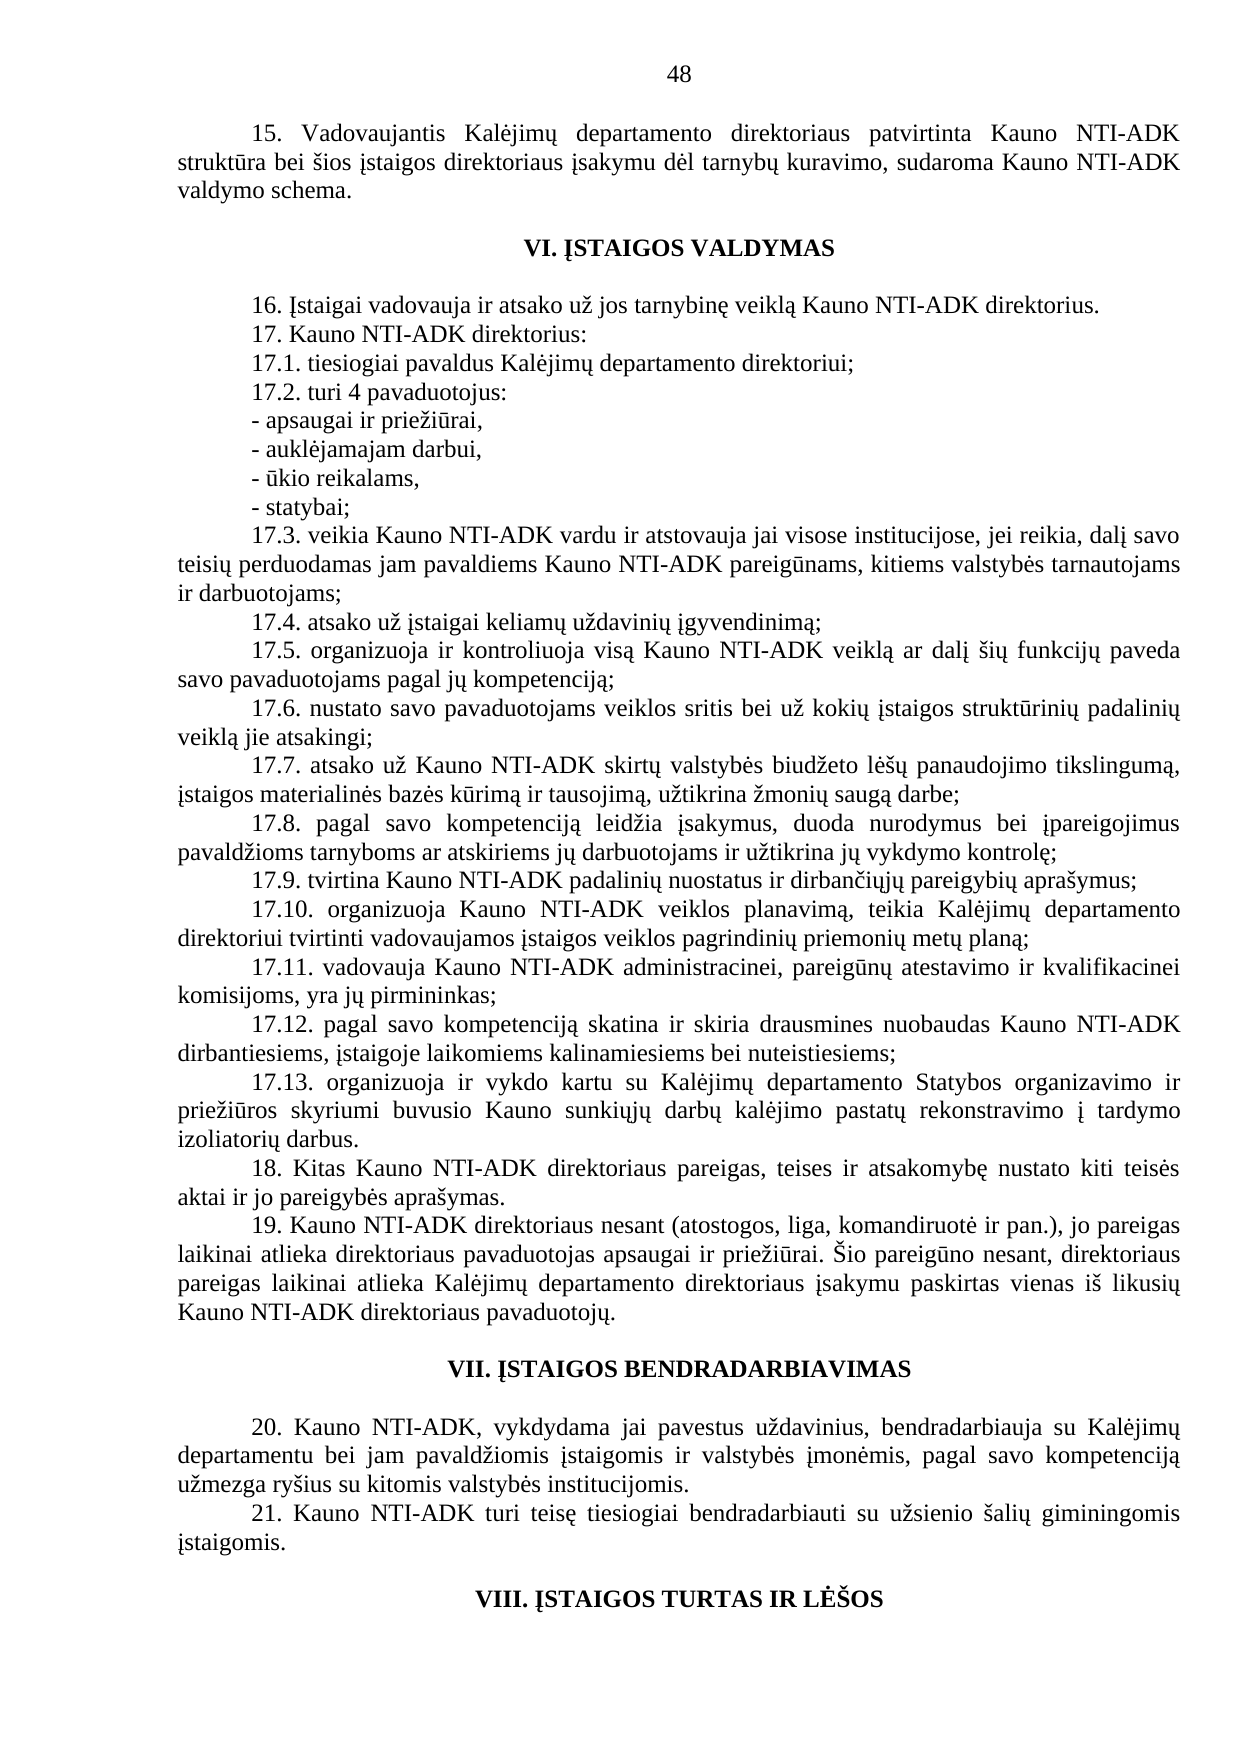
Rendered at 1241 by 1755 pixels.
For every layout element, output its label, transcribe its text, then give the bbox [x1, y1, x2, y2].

text VI. ĮSTAIGOS VALDYMAS [177, 233, 1181, 262]
text 19. Kauno NTI-ADK direktoriaus nesant (atostogos, liga, komandiruotė ir pan.), jo pareigas laikinai atlieka direktoriaus pavaduotojas apsaugai ir priežiūrai. Šio pareigūno nesant, direktoriaus pareigas laikinai atlieka Kalėjimų departamento direktoriaus įsakymu paskirtas vienas iš likusių Kauno NTI-ADK direktoriaus pavaduotojų. [177, 1211, 1181, 1326]
text 15. Vadovaujantis Kalėjimų departamento direktoriaus patvirtinta Kauno NTI-ADK struktūra bei šios įstaigos direktoriaus įsakymu dėl tarnybų kuravimo, sudaroma Kauno NTI-ADK valdymo schema. [177, 118, 1181, 204]
text VIII. ĮSTAIGOS TURTAS IR LĖŠOS [177, 1584, 1181, 1613]
text - ūkio reikalams, [177, 463, 1181, 492]
text 21. Kauno NTI-ADK turi teisę tiesiogiai bendradarbiauti su užsienio šalių giminingomis įstaigomis. [177, 1498, 1181, 1556]
text 20. Kauno NTI-ADK, vykdydama jai pavestus uždavinius, bendradarbiauja su Kalėjimų departamentu bei jam pavaldžiomis įstaigomis ir valstybės įmonėmis, pagal savo kompetenciją užmezga ryšius su kitomis valstybės institucijomis. [177, 1412, 1181, 1498]
text - auklėjamajam darbui, [177, 434, 1181, 463]
text - statybai; [177, 492, 1181, 521]
text 17.13. organizuoja ir vykdo kartu su Kalėjimų departamento Statybos organizavimo ir priežiūros skyriumi buvusio Kauno sunkiųjų darbų kalėjimo pastatų rekonstravimo į tardymo izoliatorių darbus. [177, 1067, 1181, 1153]
text VII. ĮSTAIGOS BENDRADARBIAVIMAS [177, 1354, 1181, 1383]
text 17.9. tvirtina Kauno NTI-ADK padalinių nuostatus ir dirbančiųjų pareigybių aprašymus; [177, 866, 1181, 894]
text 17.6. nustato savo pavaduotojams veiklos sritis bei už kokių įstaigos struktūrinių padalinių veiklą jie atsakingi; [177, 693, 1181, 751]
text 17.2. turi 4 pavaduotojus: [177, 377, 1181, 406]
text 17.10. organizuoja Kauno NTI-ADK veiklos planavimą, teikia Kalėjimų departamento direktoriui tvirtinti vadovaujamos įstaigos veiklos pagrindinių priemonių metų planą; [177, 894, 1181, 952]
text 17.11. vadovauja Kauno NTI-ADK administracinei, pareigūnų atestavimo ir kvalifikacinei komisijoms, yra jų pirmininkas; [177, 952, 1181, 1009]
text - apsaugai ir priežiūrai, [177, 406, 1181, 434]
text 17.5. organizuoja ir kontroliuoja visą Kauno NTI-ADK veiklą ar dalį šių funkcijų paveda savo pavaduotojams pagal jų kompetenciją; [177, 636, 1181, 693]
text 17. Kauno NTI-ADK direktorius: [177, 319, 1181, 348]
text 17.4. atsako už įstaigai keliamų uždavinių įgyvendinimą; [177, 607, 1181, 636]
text 17.1. tiesiogiai pavaldus Kalėjimų departamento direktoriui; [177, 348, 1181, 377]
text 16. Įstaigai vadovauja ir atsako už jos tarnybinę veiklą Kauno NTI-ADK direktorius. [177, 291, 1181, 319]
text 17.3. veikia Kauno NTI-ADK vardu ir atstovauja jai visose institucijose, jei reikia, dalį savo teisių perduodamas jam pavaldiems Kauno NTI-ADK pareigūnams, kitiems valstybės tarnautojams ir darbuotojams; [177, 521, 1181, 607]
text 17.12. pagal savo kompetenciją skatina ir skiria drausmines nuobaudas Kauno NTI-ADK dirbantiesiems, įstaigoje laikomiems kalinamiesiems bei nuteistiesiems; [177, 1009, 1181, 1067]
text 17.7. atsako už Kauno NTI-ADK skirtų valstybės biudžeto lėšų panaudojimo tikslingumą, įstaigos materialinės bazės kūrimą ir tausojimą, užtikrina žmonių saugą darbe; [177, 751, 1181, 808]
text 17.8. pagal savo kompetenciją leidžia įsakymus, duoda nurodymus bei įpareigojimus pavaldžioms tarnyboms ar atskiriems jų darbuotojams ir užtikrina jų vykdymo kontrolę; [177, 808, 1181, 866]
text 18. Kitas Kauno NTI-ADK direktoriaus pareigas, teises ir atsakomybę nustato kiti teisės aktai ir jo pareigybės aprašymas. [177, 1153, 1181, 1211]
